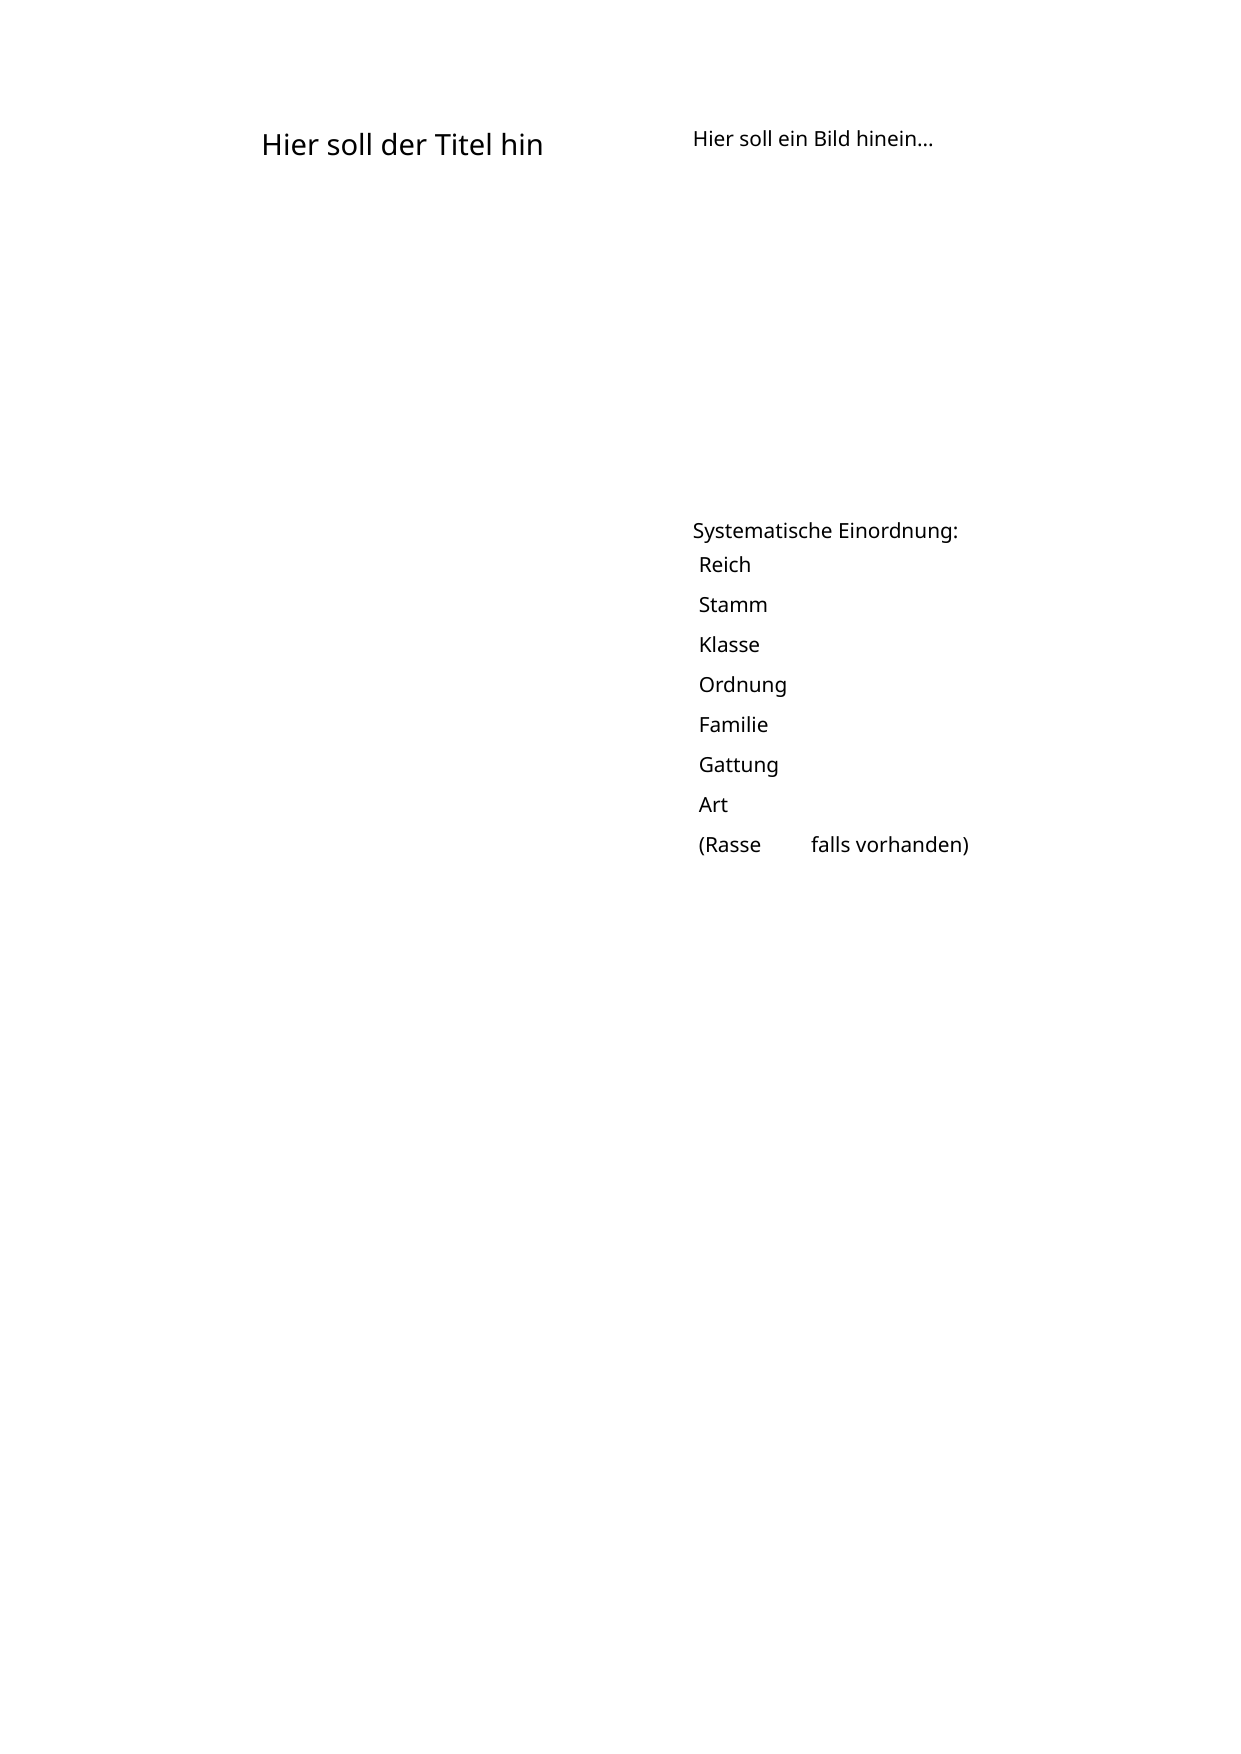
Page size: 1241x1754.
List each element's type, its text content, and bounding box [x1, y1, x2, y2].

table_cell Familie [693, 705, 805, 744]
table_cell falls vorhanden) [805, 824, 1112, 864]
table_header Hier soll der Titel hin [118, 118, 687, 442]
table_header [805, 545, 1112, 585]
table_cell [805, 784, 1112, 824]
table_cell [118, 443, 1118, 511]
table_cell [805, 665, 1112, 704]
table_header Reich [693, 545, 805, 585]
table_cell Klasse [693, 625, 805, 664]
table_cell [118, 511, 687, 898]
table_cell [805, 625, 1112, 664]
table_header Hier soll ein Bild hinein... [687, 118, 1118, 442]
table_cell Systematische Einordnung: [687, 511, 1118, 898]
table_cell Gattung [693, 744, 805, 784]
table_cell Stamm [693, 585, 805, 625]
table_cell [805, 705, 1112, 744]
table_cell Ordnung [693, 665, 805, 704]
table_cell [805, 585, 1112, 625]
table_cell Art [693, 784, 805, 824]
table_cell [805, 744, 1112, 784]
table_cell (Rasse [693, 824, 805, 864]
